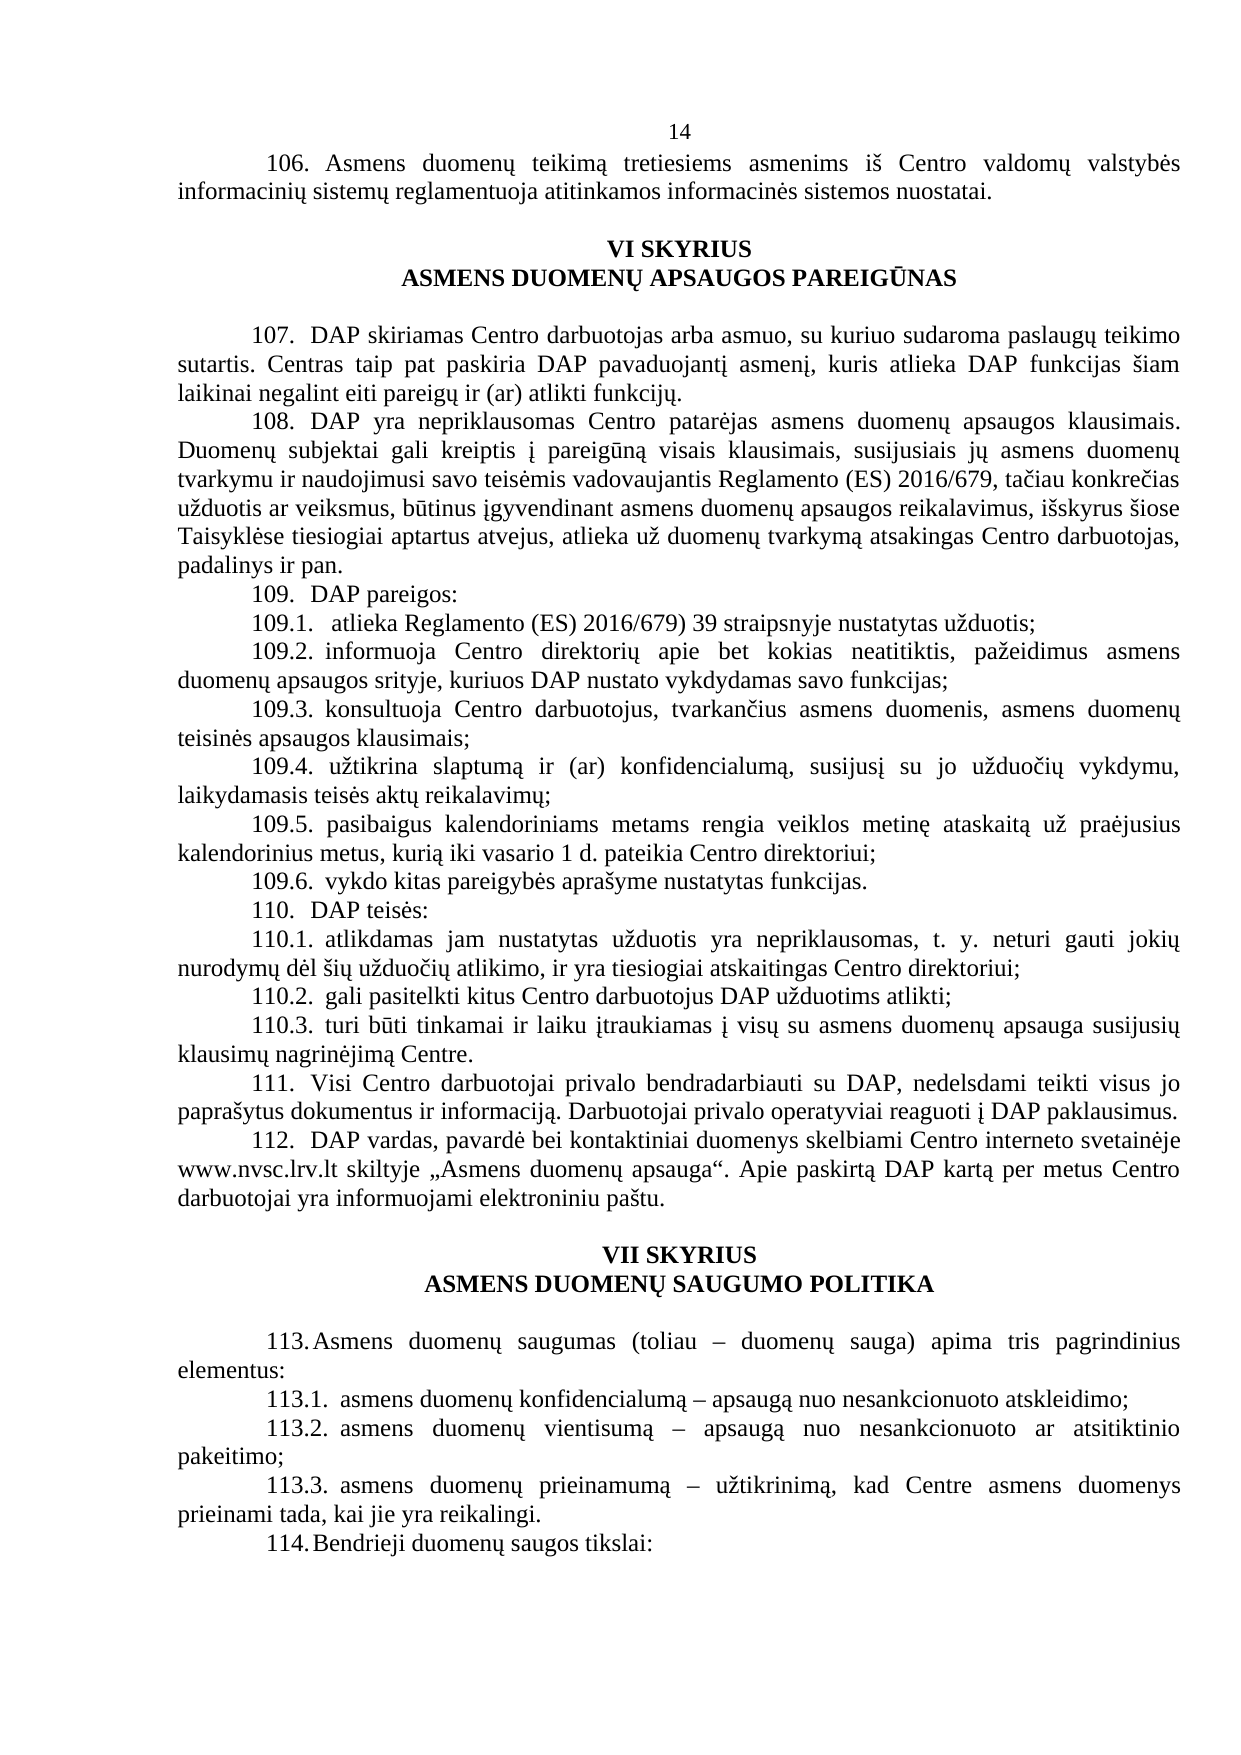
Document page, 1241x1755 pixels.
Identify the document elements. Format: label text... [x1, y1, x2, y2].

text 113.3. asmens duomenų prieinamumą – užtikrinimą, kad Centre asmens duomenys prieinami tada, kai jie yra reikalingi. [177, 1470, 1181, 1528]
text ASMENS DUOMENŲ APSAUGOS PAREIGŪNAS [177, 263, 1181, 291]
text 107. DAP skiriamas Centro darbuotojas arba asmuo, su kuriuo sudaroma paslaugų teikimo sutartis. Centras taip pat paskiria DAP pavaduojantį asmenį, kuris atlieka DAP funkcijas šiam laikinai negalint eiti pareigų ir (ar) atlikti funkcijų. [177, 320, 1181, 406]
text 106. Asmens duomenų teikimą tretiesiems asmenims iš Centro valdomų valstybės informacinių sistemų reglamentuoja atitinkamos informacinės sistemos nuostatai. [177, 148, 1181, 205]
text 109.4. užtikrina slaptumą ir (ar) konfidencialumą, susijusį su jo užduočių vykdymu, laikydamasis teisės aktų reikalavimų; [177, 751, 1181, 809]
text 109.6. vykdo kitas pareigybės aprašyme nustatytas funkcijas. [177, 866, 1181, 895]
text 109. DAP pareigos: [177, 579, 1181, 608]
text ASMENS DUOMENŲ SAUGUMO POLITIKA [177, 1269, 1181, 1298]
text 110. DAP teisės: [177, 895, 1181, 924]
text 113.2. asmens duomenų vientisumą – apsaugą nuo nesankcionuoto ar atsitiktinio pakeitimo; [177, 1413, 1181, 1470]
text 108. DAP yra nepriklausomas Centro patarėjas asmens duomenų apsaugos klausimais. Duomenų subjektai gali kreiptis į pareigūną visais klausimais, susijusiais jų asmens duomenų tvarkymu ir naudojimusi savo teisėmis vadovaujantis Reglamento (ES) 2016/679, tačiau konkrečias užduotis ar veiksmus, būtinus įgyvendinant asmens duomenų apsaugos reikalavimus, išskyrus šiose Taisyklėse tiesiogiai aptartus atvejus, atlieka už duomenų tvarkymą atsakingas Centro darbuotojas, padalinys ir pan. [177, 406, 1181, 579]
text 110.2. gali pasitelkti kitus Centro darbuotojus DAP užduotims atlikti; [177, 981, 1181, 1010]
text 114. Bendrieji duomenų saugos tikslai: [177, 1528, 1181, 1556]
text VI SKYRIUS [177, 234, 1181, 263]
text VII SKYRIUS [177, 1240, 1181, 1269]
text 111. Visi Centro darbuotojai privalo bendradarbiauti su DAP, nedelsdami teikti visus jo paprašytus dokumentus ir informaciją. Darbuotojai privalo operatyviai reaguoti į DAP paklausimus. [177, 1068, 1181, 1125]
text 109.5. pasibaigus kalendoriniams metams rengia veiklos metinę ataskaitą už praėjusius kalendorinius metus, kurią iki vasario 1 d. pateikia Centro direktoriui; [177, 809, 1181, 866]
text 110.3. turi būti tinkamai ir laiku įtraukiamas į visų su asmens duomenų apsauga susijusių klausimų nagrinėjimą Centre. [177, 1010, 1181, 1068]
text 112. DAP vardas, pavardė bei kontaktiniai duomenys skelbiami Centro interneto svetainėje www.nvsc.lrv.lt skiltyje „Asmens duomenų apsauga“. Apie paskirtą DAP kartą per metus Centro darbuotojai yra informuojami elektroniniu paštu. [177, 1125, 1181, 1211]
text 109.3. konsultuoja Centro darbuotojus, tvarkančius asmens duomenis, asmens duomenų teisinės apsaugos klausimais; [177, 694, 1181, 751]
text 109.1. atlieka Reglamento (ES) 2016/679) 39 straipsnyje nustatytas užduotis; [177, 608, 1181, 636]
text 113.1. asmens duomenų konfidencialumą – apsaugą nuo nesankcionuoto atskleidimo; [177, 1384, 1181, 1413]
text 110.1. atlikdamas jam nustatytas užduotis yra nepriklausomas, t. y. neturi gauti jokių nurodymų dėl šių užduočių atlikimo, ir yra tiesiogiai atskaitingas Centro direktoriui; [177, 924, 1181, 981]
text 109.2. informuoja Centro direktorių apie bet kokias neatitiktis, pažeidimus asmens duomenų apsaugos srityje, kuriuos DAP nustato vykdydamas savo funkcijas; [177, 636, 1181, 694]
text 113. Asmens duomenų saugumas (toliau – duomenų sauga) apima tris pagrindinius elementus: [177, 1326, 1181, 1384]
